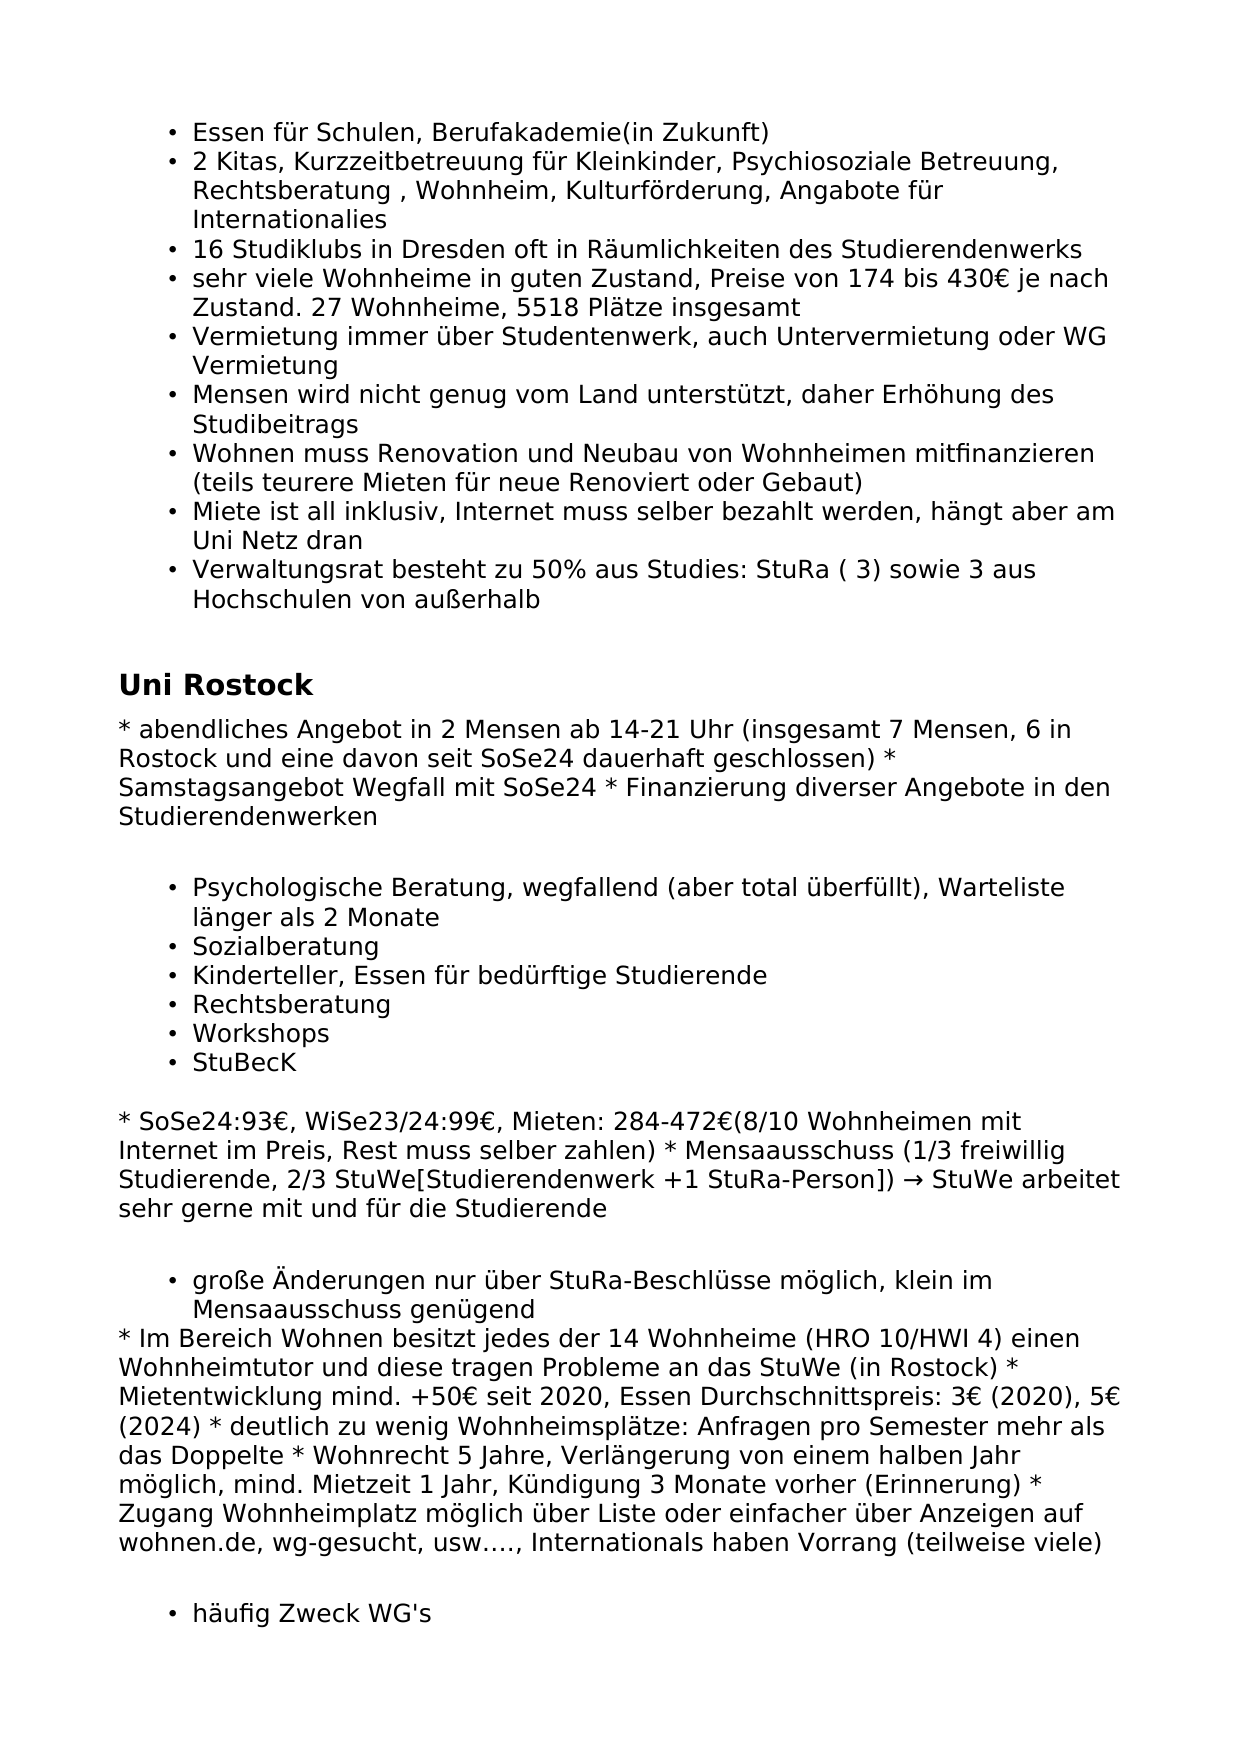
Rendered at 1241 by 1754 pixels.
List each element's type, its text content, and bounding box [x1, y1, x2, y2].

list häufig Zweck WG's [177, 1599, 1122, 1629]
list Verwaltungsrat besteht zu 50% aus Studies: StuRa ( 3) sowie 3 aus Hochschulen von außerhalb [177, 556, 1122, 614]
list Workshops [177, 1019, 1122, 1048]
list 2 Kitas, Kurzzeitbetreuung für Kleinkinder, Psychiosoziale Betreuung, Rechtsberatung , Wohnheim, Kulturförderung, Angabote für Internationalies [177, 147, 1122, 235]
list Sozialberatung [177, 932, 1122, 961]
list sehr viele Wohnheime in guten Zustand, Preise von 174 bis 430€ je nach Zustand. 27 Wohnheime, 5518 Plätze insgesamt [177, 264, 1122, 322]
list Psychologische Beratung, wegfallend (aber total überfüllt), Warteliste länger als 2 Monate [177, 873, 1122, 932]
list Mensen wird nicht genug vom Land unterstützt, daher Erhöhung des Studibeitrags [177, 381, 1122, 439]
list große Änderungen nur über StuRa-Beschlüsse möglich, klein im Mensaausschuss genügend [177, 1266, 1122, 1324]
list Vermietung immer über Studentenwerk, auch Untervermietung oder WG Vermietung [177, 322, 1122, 381]
list Wohnen muss Renovation und Neubau von Wohnheimen mitfinanzieren (teils teurere Mieten für neue Renoviert oder Gebaut) [177, 439, 1122, 497]
list StuBecK [177, 1048, 1122, 1078]
subtitle Uni Rostock [118, 668, 1122, 702]
list Kinderteller, Essen für bedürftige Studierende [177, 961, 1122, 990]
text * SoSe24:93€, WiSe23/24:99€, Mieten: 284-472€(8/10 Wohnheimen mit Internet im Preis, Rest muss selber zahlen) * Mensaausschuss (1/3 freiwillig Studierende, 2/3 StuWe[Studierendenwerk +1 StuRa-Person]) → StuWe arbeitet sehr gerne mit und für die Studierende [118, 1107, 1122, 1224]
list 16 Studiklubs in Dresden oft in Räumlichkeiten des Studierendenwerks [177, 235, 1122, 264]
list Essen für Schulen, Berufakademie(in Zukunft) [177, 118, 1122, 147]
list Miete ist all inklusiv, Internet muss selber bezahlt werden, hängt aber am Uni Netz dran [177, 497, 1122, 556]
text * abendliches Angebot in 2 Mensen ab 14-21 Uhr (insgesamt 7 Mensen, 6 in Rostock und eine davon seit SoSe24 dauerhaft geschlossen) * Samstagsangebot Wegfall mit SoSe24 * Finanzierung diverser Angebote in den Studierendenwerken [118, 715, 1122, 832]
list Rechtsberatung [177, 990, 1122, 1019]
text * Im Bereich Wohnen besitzt jedes der 14 Wohnheime (HRO 10/HWI 4) einen Wohnheimtutor und diese tragen Probleme an das StuWe (in Rostock) * Mietentwicklung mind. +50€ seit 2020, Essen Durchschnittspreis: 3€ (2020), 5€ (2024) * deutlich zu wenig Wohnheimsplätze: Anfragen pro Semester mehr als das Doppelte * Wohnrecht 5 Jahre, Verlängerung von einem halben Jahr möglich, mind. Mietzeit 1 Jahr, Kündigung 3 Monate vorher (Erinnerung) * Zugang Wohnheimplatz möglich über Liste oder einfacher über Anzeigen auf wohnen.de, wg-gesucht, usw…., Internationals haben Vorrang (teilweise viele) [118, 1324, 1122, 1557]
